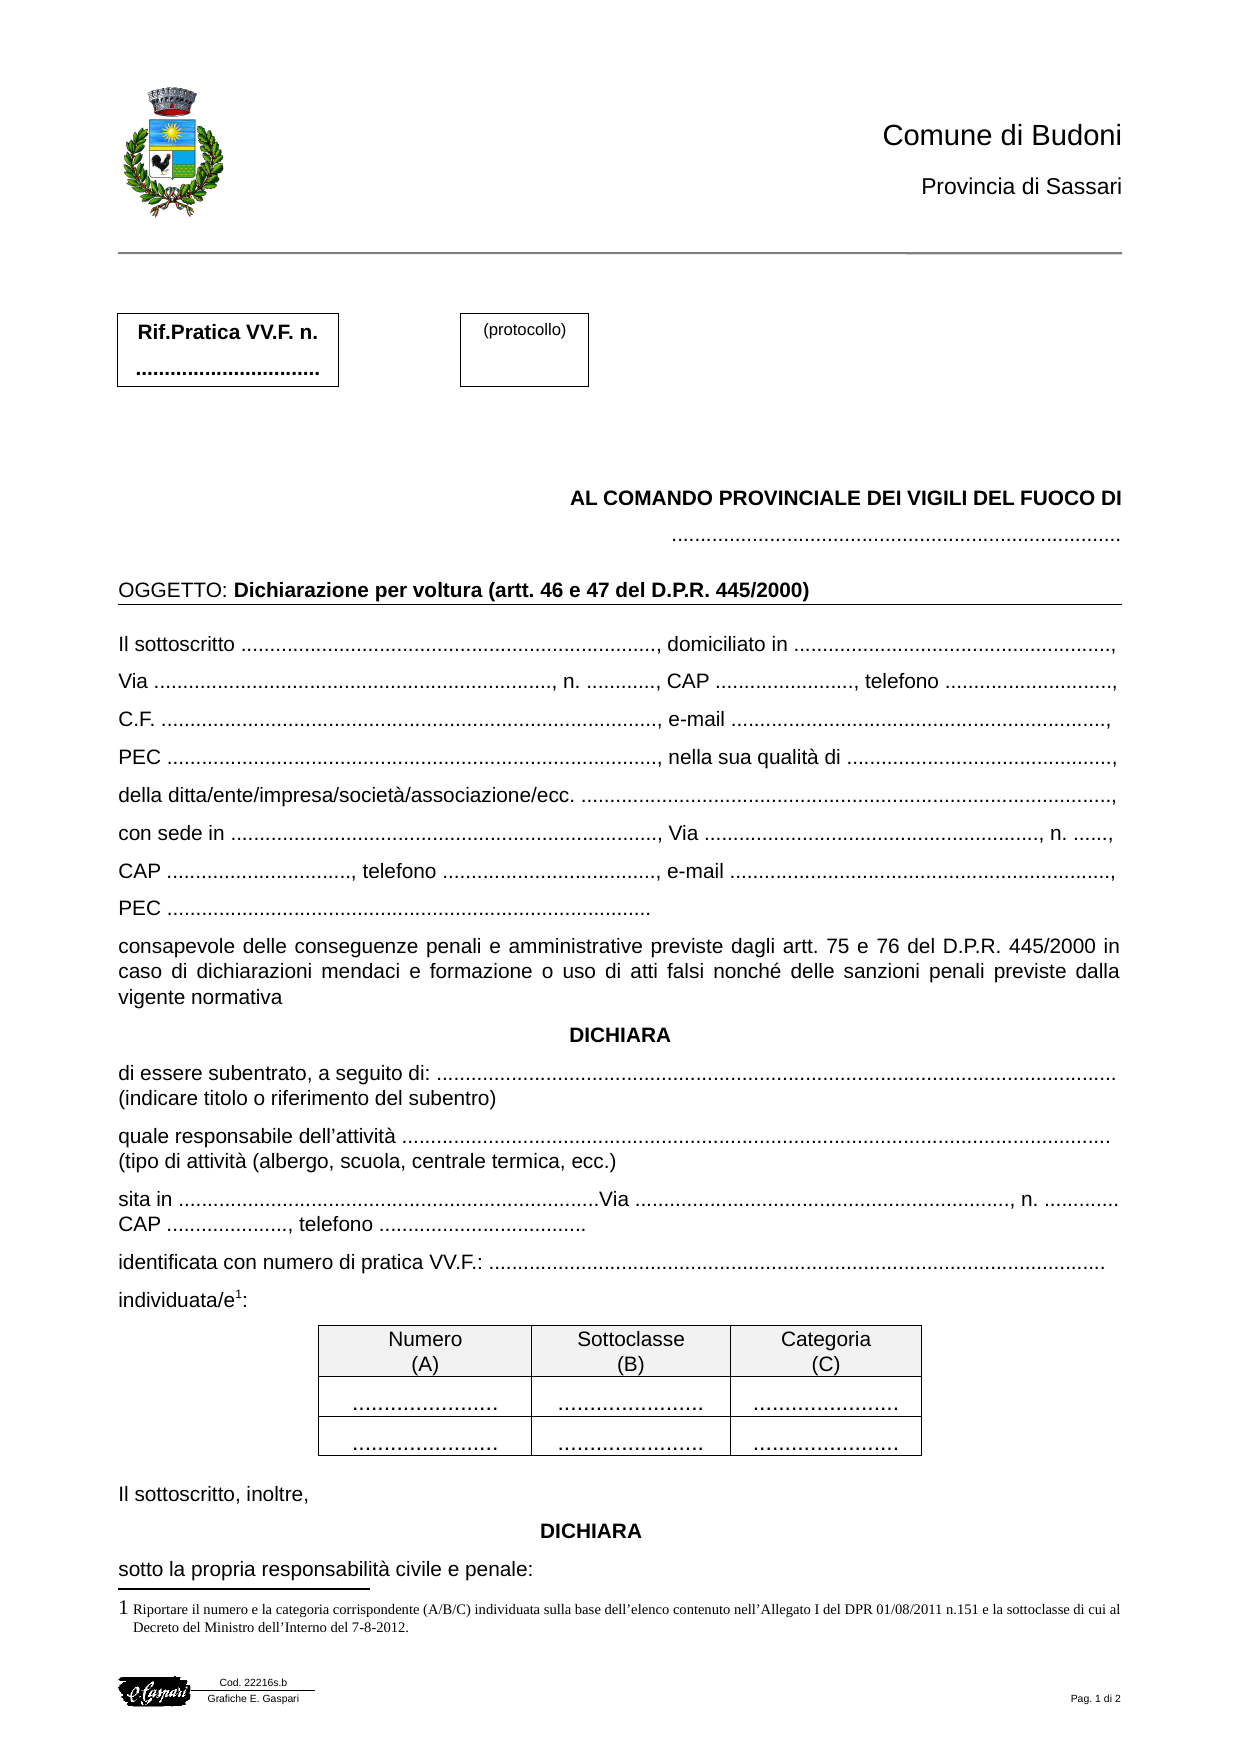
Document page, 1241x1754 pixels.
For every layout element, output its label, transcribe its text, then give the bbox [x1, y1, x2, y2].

text sotto la propria responsabilità civile e penale: [118, 1557, 1107, 1581]
text Via ....................................................................., n. ............, CAP ........................, telefono ............................., [118, 669, 1122, 693]
text della ditta/ente/impresa/società/associazione/ecc. ............................................................................................, [118, 783, 1122, 807]
table_header Categoria (C) [731, 1326, 921, 1376]
text Riportare il numero e la categoria corrispondente (A/B/C) individuata sulla base dell’elenco contenuto nell’Allegato I del DPR 01/08/2011 n.151 e la sottoclasse di cui al Decreto del Ministro dell’Interno del 7-8-2012. [118, 1595, 1122, 1636]
text sita in .........................................................................Via ................................................................., n. ............. CAP ....................., telefono .................................... [118, 1187, 1122, 1236]
table_cell ....................... [319, 1417, 531, 1455]
table_cell ....................... [319, 1377, 531, 1416]
text Il sottoscritto ........................................................................, domiciliato in ......................................................., [118, 632, 1122, 656]
text di essere subentrato, a seguito di: ...................................................................................................................... (indicare titolo o riferimento del subentro) [118, 1060, 1122, 1109]
text individuata/e: [118, 1287, 1122, 1311]
table_cell ....................... [731, 1377, 921, 1416]
text PEC ....................................................................................., nella sua qualità di .............................................., [118, 745, 1122, 769]
text C.F. ......................................................................................, e-mail ................................................................., [118, 707, 1122, 731]
text PEC .................................................................................... [118, 896, 1122, 920]
text quale responsabile dell’attività ........................................................................................................................... (tipo di attività (albergo, scuola, centrale termica, ecc.) [118, 1123, 1122, 1173]
text Provincia di Sassari [224, 173, 1122, 200]
text Comune di Budoni [224, 118, 1122, 152]
picture [122, 87, 224, 219]
table_cell ....................... [731, 1417, 921, 1455]
text .............................................................................. [118, 522, 1122, 546]
text con sede in .........................................................................., Via .........................................................., n. ......, [118, 821, 1122, 844]
table_header (protocollo) [461, 314, 588, 386]
text OGGETTO: Dichiarazione per voltura (artt. 46 e 47 del D.P.R. 445/2000) [118, 578, 1122, 604]
table_header Sottoclasse (B) [532, 1326, 730, 1376]
table_cell ....................... [532, 1417, 730, 1455]
table_header Numero (A) [319, 1326, 531, 1376]
table_cell ....................... [532, 1377, 730, 1416]
picture [117, 1675, 191, 1707]
text DICHIARA [118, 1022, 1122, 1046]
text AL COMANDO PROVINCIALE DEI VIGILI DEL FUOCO DI [118, 486, 1122, 509]
text identificata con numero di pratica VV.F.: ........................................................................................................... [118, 1250, 1122, 1274]
text CAP ................................, telefono ....................................., e-mail .................................................................., [118, 858, 1122, 882]
text consapevole delle conseguenze penali e amministrative previste dagli artt. 75 e 76 del D.P.R. 445/2000 in caso di dichiarazioni mendaci e formazione o uso di atti falsi nonché delle sanzioni penali previste dalla vigente normativa [118, 934, 1122, 1009]
text DICHIARA [118, 1519, 1064, 1543]
text Il sottoscritto, inoltre, [118, 1481, 1063, 1505]
table_header Rif.Pratica VV.F. n. ................................ [118, 314, 338, 386]
table_header [339, 313, 460, 386]
